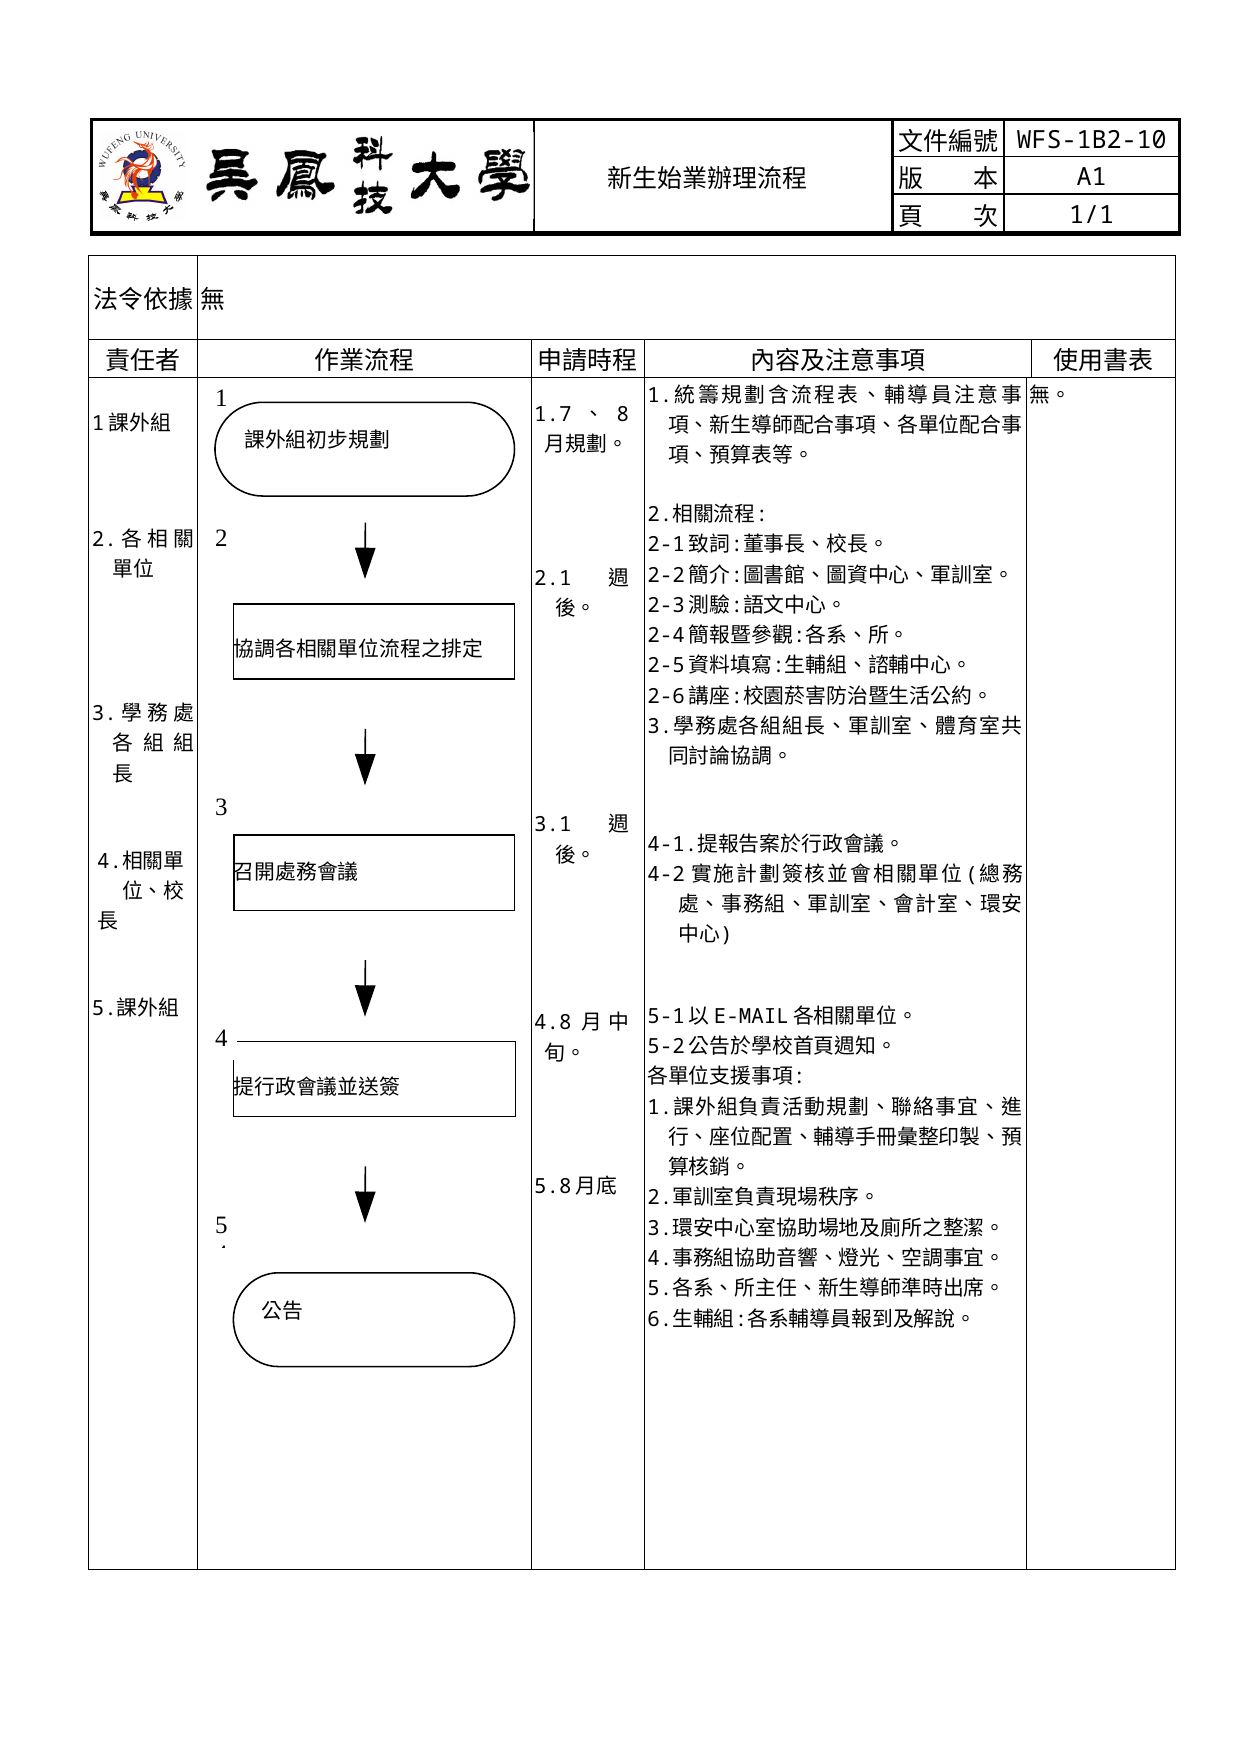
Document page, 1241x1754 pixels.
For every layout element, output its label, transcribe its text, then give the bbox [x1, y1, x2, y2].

table_cell 1.統籌規劃含流程表、輔導員注意事項、新生導師配合事項、各單位配合事項、預算表等。 2.相關流程: 2-1致詞:董事長、校長。 2-2簡介:圖書館、圖資中心、軍訓室。 2-3測驗:語文中心。 2-4簡報暨參觀:各系、所。 2-5資料填寫:生輔組、諮輔中心。 2-6講座:校園菸害防治暨生活公約。 3.學務處各組組長、軍訓室、體育室共同討論協調。 4-1.提報告案於行政會議。 4-2實施計劃簽核並會相關單位(總務處、事務組、軍訓室、會計室、環安中心) 5-1以E-MAIL各相關單位。 5-2公告於學校首頁週知。 各單位支援事項: 1.課外組負責活動規劃、聯絡事宜、進行、座位配置、輔導手冊彙整印製、預算核銷。 2.軍訓室負責現場秩序。 3.環安中心室協助場地及廁所之整潔。 4.事務組協助音響、燈光、空調事宜。 5.各系、所主任、新生導師準時出席。 6.生輔組:各系輔導員報到及解說。 [645, 378, 1026, 1569]
table_header 法令依據 [89, 256, 197, 339]
table_cell 1.7、8月規劃。 2.1週後。 3.1週後。 4.8月中旬。 5.8月底 [532, 378, 644, 1569]
table_cell 作業流程 [198, 340, 531, 377]
table_cell 申請時程 [532, 340, 644, 377]
table_cell 內容及注意事項 [645, 340, 1031, 377]
table_cell 責任者 [89, 340, 197, 377]
table_cell 使用書表 [1032, 340, 1175, 377]
table_cell 無。 [1027, 378, 1175, 1569]
table_header 無 [198, 256, 1175, 339]
table_cell [198, 378, 531, 1569]
table_cell 1課外組 2.各相關單位 3.學務處各組組長 4.相關單 位、校長 5.課外組 [89, 378, 197, 1569]
